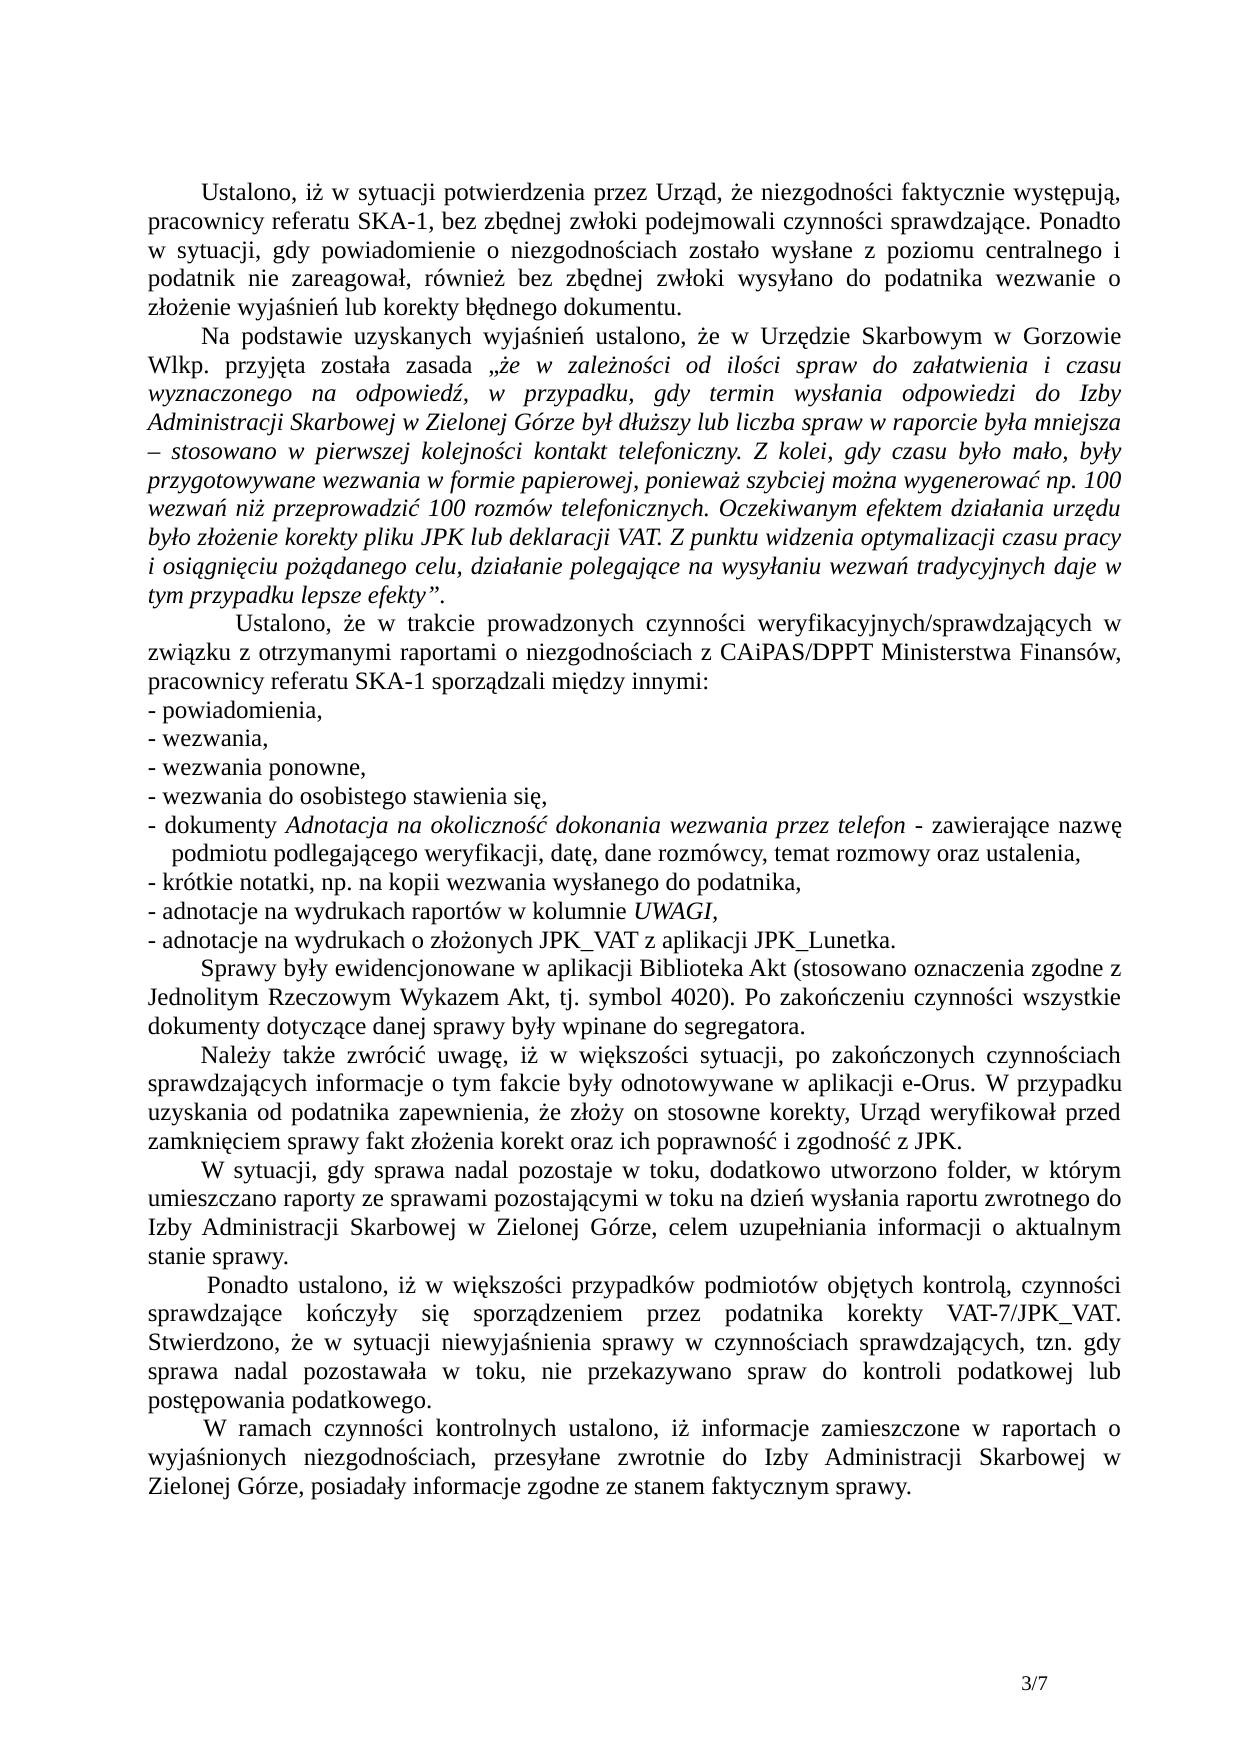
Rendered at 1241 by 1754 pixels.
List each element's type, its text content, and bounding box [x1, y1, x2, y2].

text W ramach czynności kontrolnych ustalono, iż informacje zamieszczone w raportach o wyjaśnionych niezgodnościach, przesyłane zwrotnie do Izby Administracji Skarbowej w Zielonej Górze, posiadały informacje zgodne ze stanem faktycznym sprawy. [148, 1413, 1122, 1500]
text - wezwania ponowne, [148, 752, 1122, 781]
text Sprawy były ewidencjonowane w aplikacji Biblioteka Akt (stosowano oznaczenia zgodne z Jednolitym Rzeczowym Wykazem Akt, tj. symbol 4020). Po zakończeniu czynności wszystkie dokumenty dotyczące danej sprawy były wpinane do segregatora. [148, 953, 1122, 1040]
text - wezwania do osobistego stawienia się, [148, 781, 1122, 810]
text Ustalono, iż w sytuacji potwierdzenia przez Urząd, że niezgodności faktycznie występują, pracownicy referatu SKA-1, bez zbędnej zwłoki podejmowali czynności sprawdzające. Ponadto w sytuacji, gdy powiadomienie o niezgodnościach zostało wysłane z poziomu centralnego i podatnik nie zareagował, również bez zbędnej zwłoki wysyłano do podatnika wezwanie o złożenie wyjaśnień lub korekty błędnego dokumentu. [148, 177, 1122, 321]
text - dokumenty Adnotacja na okoliczność dokonania wezwania przez telefon - zawierające nazwę podmiotu podlegającego weryfikacji, datę, dane rozmówcy, temat rozmowy oraz ustalenia, [148, 810, 1122, 867]
text - powiadomienia, [148, 695, 1122, 723]
text Ustalono, że w trakcie prowadzonych czynności weryfikacyjnych/sprawdzających w związku z otrzymanymi raportami o niezgodnościach z CAiPAS/DPPT Ministerstwa Finansów, pracownicy referatu SKA-1 sporządzali między innymi: [148, 608, 1122, 695]
text - krótkie notatki, np. na kopii wezwania wysłanego do podatnika, [148, 867, 1122, 896]
text W sytuacji, gdy sprawa nadal pozostaje w toku, dodatkowo utworzono folder, w którym umieszczano raporty ze sprawami pozostającymi w toku na dzień wysłania raportu zwrotnego do Izby Administracji Skarbowej w Zielonej Górze, celem uzupełniania informacji o aktualnym stanie sprawy. [148, 1155, 1122, 1270]
text Na podstawie uzyskanych wyjaśnień ustalono, że w Urzędzie Skarbowym w Gorzowie Wlkp. przyjęta została zasada „że w zależności od ilości spraw do załatwienia i czasu wyznaczonego na odpowiedź, w przypadku, gdy termin wysłania odpowiedzi do Izby Administracji Skarbowej w Zielonej Górze był dłuższy lub liczba spraw w raporcie była mniejsza – stosowano w pierwszej kolejności kontakt telefoniczny. Z kolei, gdy czasu było mało, były przygotowywane wezwania w formie papierowej, ponieważ szybciej można wygenerować np. 100 wezwań niż przeprowadzić 100 rozmów telefonicznych. Oczekiwanym efektem działania urzędu było złożenie korekty pliku JPK lub deklaracji VAT. Z punktu widzenia optymalizacji czasu pracy i osiągnięciu pożądanego celu, działanie polegające na wysyłaniu wezwań tradycyjnych daje w tym przypadku lepsze efekty”. [148, 321, 1122, 608]
text - adnotacje na wydrukach o złożonych JPK_VAT z aplikacji JPK_Lunetka. [148, 925, 1122, 953]
text Należy także zwrócić uwagę, iż w większości sytuacji, po zakończonych czynnościach sprawdzających informacje o tym fakcie były odnotowywane w aplikacji e-Orus. W przypadku uzyskania od podatnika zapewnienia, że złoży on stosowne korekty, Urząd weryfikował przed zamknięciem sprawy fakt złożenia korekt oraz ich poprawność i zgodność z JPK. [148, 1040, 1122, 1155]
text - wezwania, [148, 723, 1122, 752]
text - adnotacje na wydrukach raportów w kolumnie UWAGI, [148, 896, 1122, 925]
text Ponadto ustalono, iż w większości przypadków podmiotów objętych kontrolą, czynności sprawdzające kończyły się sporządzeniem przez podatnika korekty VAT-7/JPK_VAT. Stwierdzono, że w sytuacji niewyjaśnienia sprawy w czynnościach sprawdzających, tzn. gdy sprawa nadal pozostawała w toku, nie przekazywano spraw do kontroli podatkowej lub postępowania podatkowego. [148, 1270, 1122, 1413]
